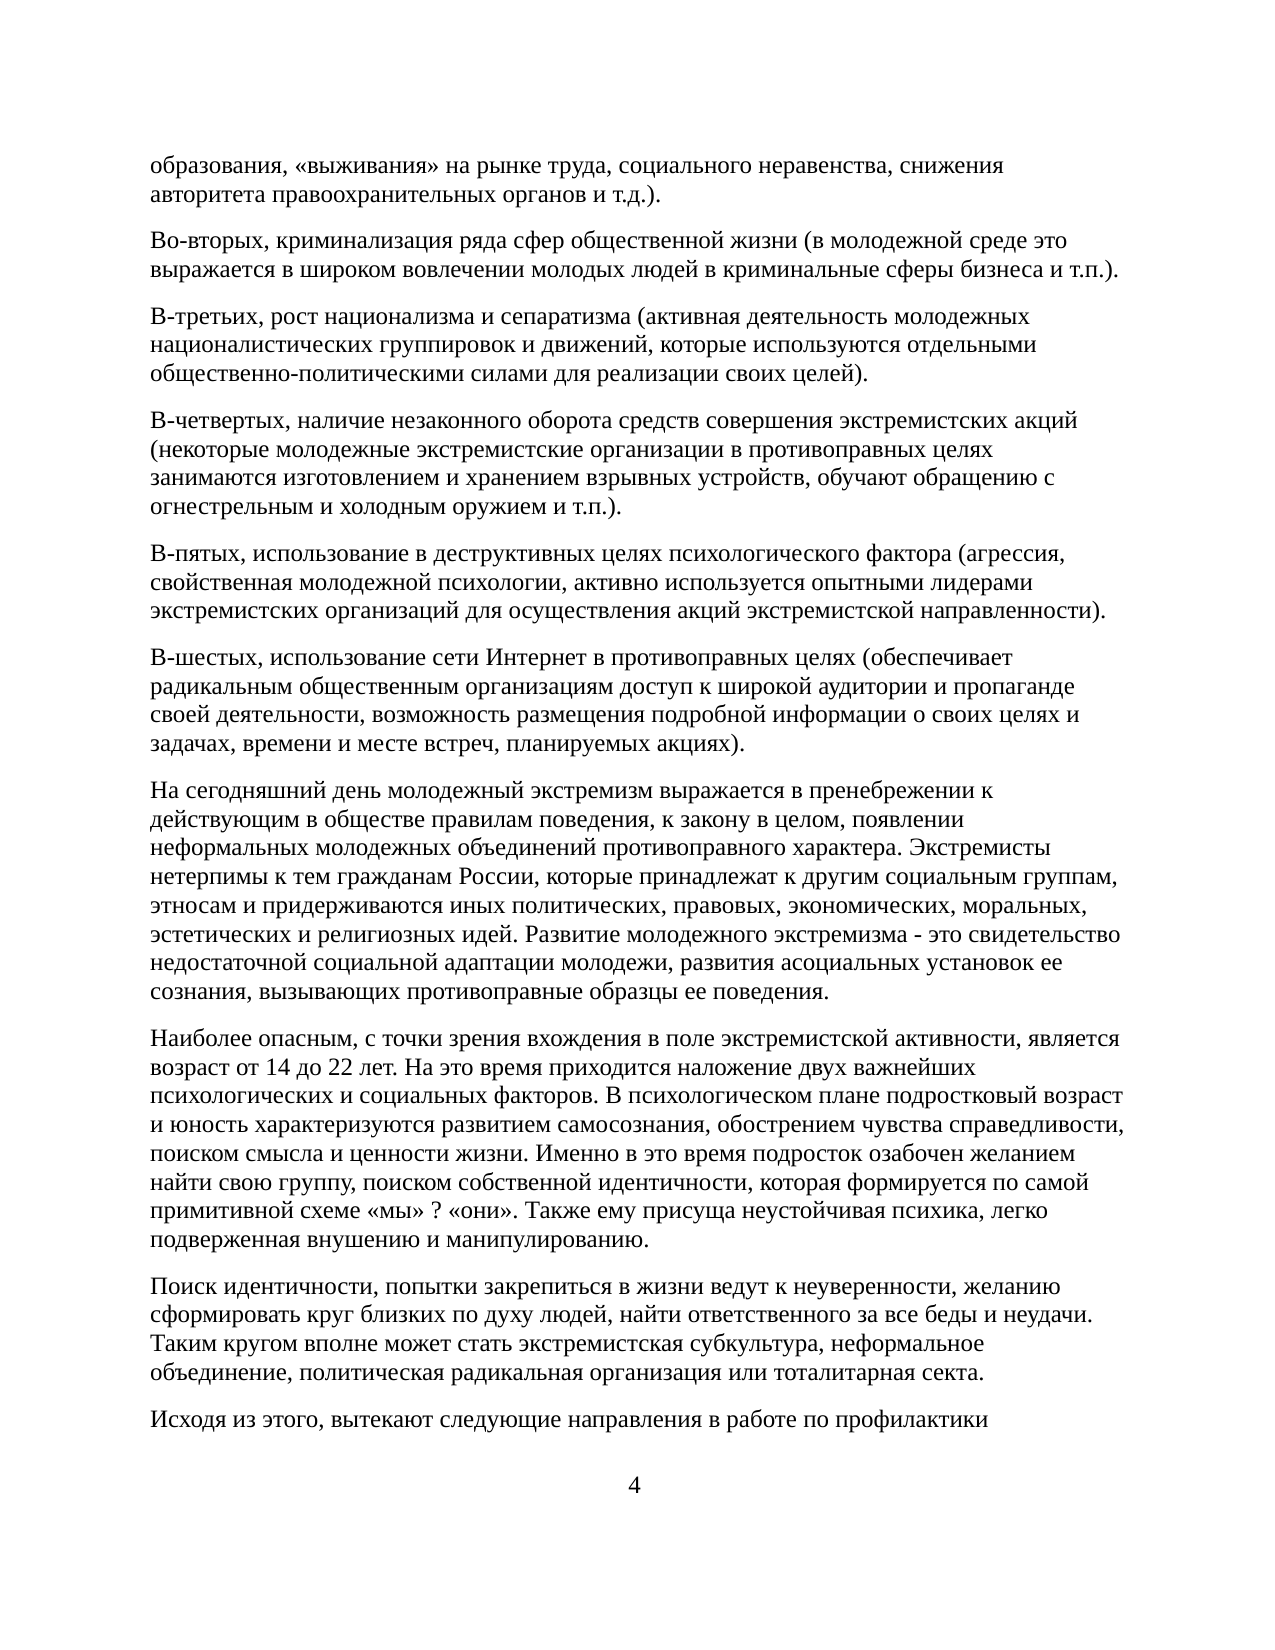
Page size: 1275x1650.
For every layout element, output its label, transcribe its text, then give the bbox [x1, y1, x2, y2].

text В-третьих, рост национализма и сепаратизма (активная деятельность молодежных националистических группировок и движений, которые используются отдельными общественно-политическими силами для реализации своих целей). [150, 301, 1125, 387]
text Наиболее опасным, с точки зрения вхождения в поле экстремистской активности, является возраст от 14 до 22 лет. На это время приходится наложение двух важнейших психологических и социальных факторов. В психологическом плане подростковый возраст и юность характеризуются развитием самосознания, обострением чувства справедливости, поиском смысла и ценности жизни. Именно в это время подросток озабочен желанием найти свою группу, поиском собственной идентичности, которая формируется по самой примитивной схеме «мы» ? «они». Также ему присуща неустойчивая психика, легко подверженная внушению и манипулированию. [150, 1023, 1125, 1253]
text Во-вторых, криминализация ряда сфер общественной жизни (в молодежной среде это выражается в широком вовлечении молодых людей в криминальные сферы бизнеса и т.п.). [150, 225, 1125, 283]
text образования, «выживания» на рынке труда, социального неравенства, снижения авторитета правоохранительных органов и т.д.). [150, 150, 1125, 207]
text На сегодняшний день молодежный экстремизм выражается в пренебрежении к действующим в обществе правилам поведения, к закону в целом, появлении неформальных молодежных объединений противоправного характера. Экстремисты нетерпимы к тем гражданам России, которые принадлежат к другим социальным группам, этносам и придерживаются иных политических, правовых, экономических, моральных, эстетических и религиозных идей. Развитие молодежного экстремизма - это свидетельство недостаточной социальной адаптации молодежи, развития асоциальных установок ее сознания, вызывающих противоправные образцы ее поведения. [150, 775, 1125, 1005]
text В-шестых, использование сети Интернет в противоправных целях (обеспечивает радикальным общественным организациям доступ к широкой аудитории и пропаганде своей деятельности, возможность размещения подробной информации о своих целях и задачах, времени и месте встреч, планируемых акциях). [150, 642, 1125, 757]
text Исходя из этого, вытекают следующие направления в работе по профилактики [150, 1404, 1125, 1432]
text Поиск идентичности, попытки закрепиться в жизни ведут к неуверенности, желанию сформировать круг близких по духу людей, найти ответственного за все беды и неудачи. Таким кругом вполне может стать экстремистская субкультура, неформальное объединение, политическая радикальная организация или тоталитарная секта. [150, 1271, 1125, 1386]
text В-четвертых, наличие незаконного оборота средств совершения экстремистских акций (некоторые молодежные экстремистские организации в противоправных целях занимаются изготовлением и хранением взрывных устройств, обучают обращению с огнестрельным и холодным оружием и т.п.). [150, 405, 1125, 520]
text В-пятых, использование в деструктивных целях психологического фактора (агрессия, свойственная молодежной психологии, активно используется опытными лидерами экстремистских организаций для осуществления акций экстремистской направленности). [150, 538, 1125, 624]
